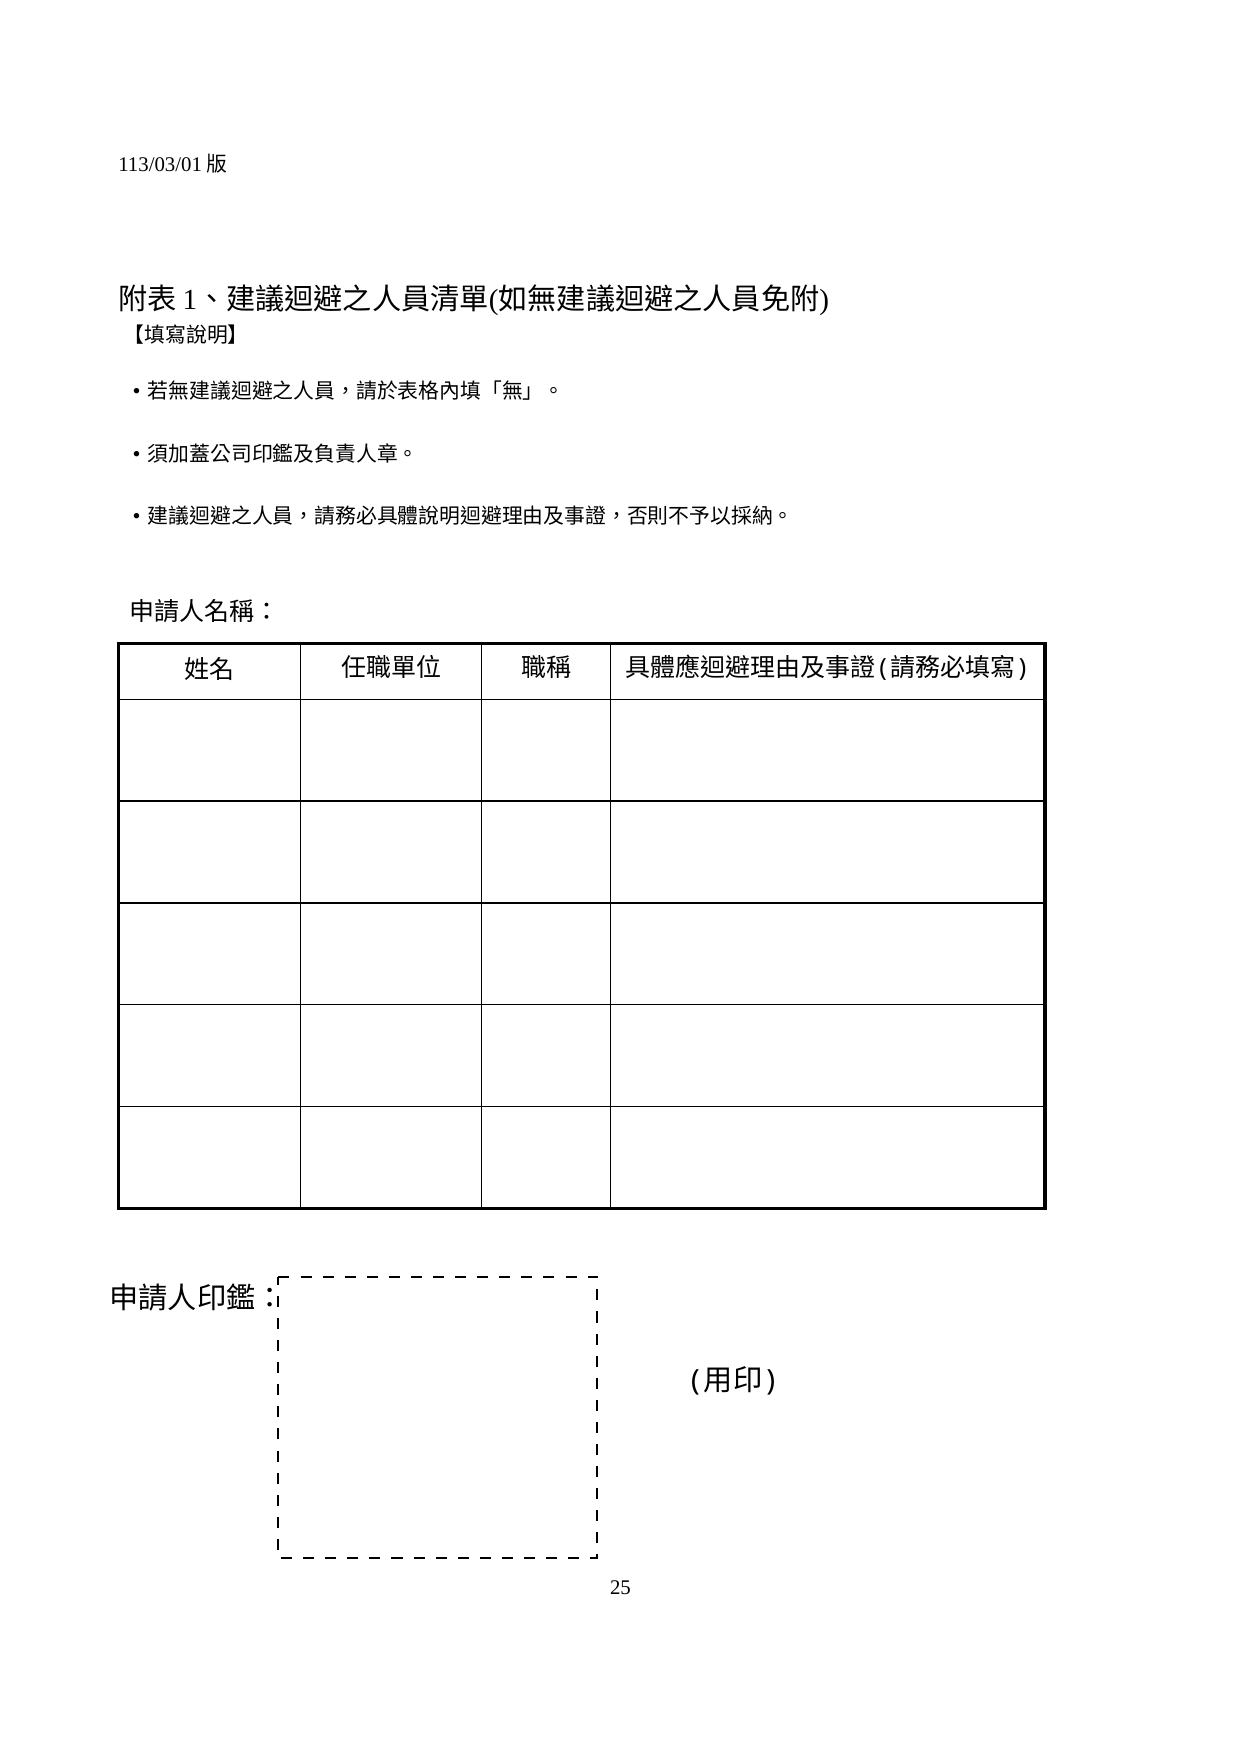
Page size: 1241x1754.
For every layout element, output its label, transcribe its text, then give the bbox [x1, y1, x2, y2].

table_cell 任職單位 [301, 645, 481, 698]
table_cell [482, 1107, 610, 1207]
text 附表1、建議迴避之人員清單(如無建議迴避之人員免附) [118, 276, 1122, 318]
table_cell [120, 700, 300, 800]
table_cell [611, 904, 1043, 1004]
text 申請人印鑑： [109, 1274, 1202, 1316]
table_cell [301, 1107, 481, 1207]
table_cell [482, 1005, 610, 1106]
table_cell [611, 1005, 1043, 1106]
text [88, 1356, 278, 1398]
table_cell 姓名 [120, 645, 300, 698]
table_cell 職稱 [482, 645, 610, 698]
table_cell [120, 904, 300, 1004]
table_cell 具體應迴避理由及事證(請務必填寫) [611, 645, 1043, 698]
table_cell [482, 802, 610, 902]
table_cell [301, 802, 481, 902]
table_cell [611, 1107, 1043, 1207]
table_cell [301, 1005, 481, 1106]
text (用印) [597, 1356, 1202, 1398]
table_cell [301, 904, 481, 1004]
table_cell [611, 802, 1043, 902]
table_cell [611, 700, 1043, 800]
table_cell [482, 904, 610, 1004]
table_cell [482, 700, 610, 800]
table_cell [120, 802, 300, 902]
table_header 【填寫說明】 若無建議迴避之人員，請於表格內填「無」。 須加蓋公司印鑑及負責人章。 建議迴避之人員，請務必具體說明迴避理由及事證，否則不予以採納。 申請人名稱： [118, 318, 1045, 642]
table_cell [120, 1107, 300, 1207]
table_cell [120, 1005, 300, 1106]
table_cell [301, 700, 481, 800]
